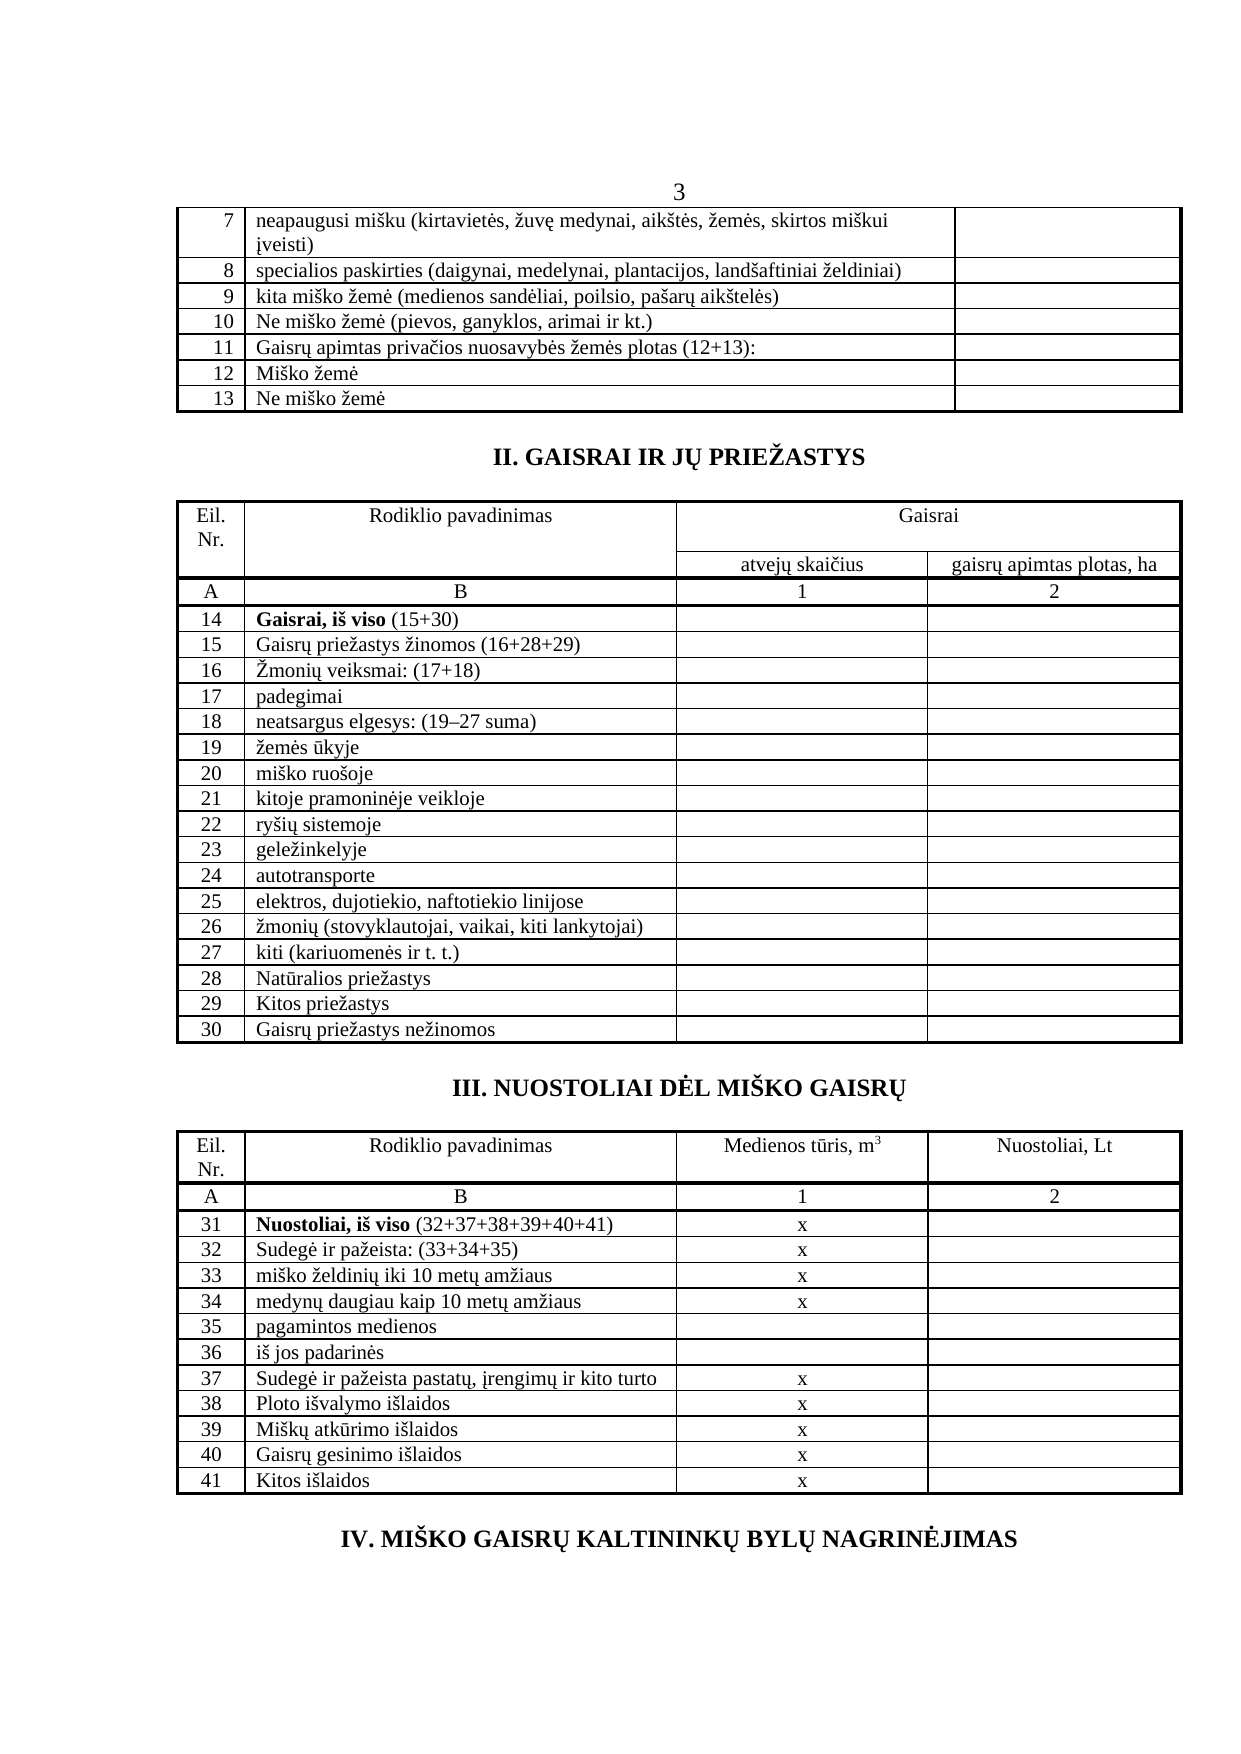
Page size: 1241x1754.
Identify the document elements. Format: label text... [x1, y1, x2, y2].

table_cell 17 [179, 684, 244, 708]
table_cell [928, 940, 1179, 964]
table_cell [929, 1237, 1179, 1261]
table_cell Gaisrų priežastys žinomos (16+28+29) [245, 632, 676, 656]
table_cell Žmonių veiksmai: (17+18) [245, 658, 676, 682]
table_cell [929, 1468, 1179, 1492]
table_cell [677, 709, 927, 733]
table_cell miško želdinių iki 10 metų amžiaus [246, 1263, 676, 1287]
table_cell [245, 551, 676, 576]
table_cell atvejų skaičius [677, 552, 927, 576]
table_cell 23 [179, 837, 244, 861]
table_cell [677, 632, 927, 656]
table_cell [928, 658, 1179, 682]
table_cell x [677, 1237, 927, 1261]
table_cell 20 [179, 761, 244, 784]
table_cell [677, 684, 927, 708]
table_cell [956, 208, 1179, 256]
table_header Gaisrai [677, 503, 1179, 551]
table_cell [677, 1017, 927, 1041]
table_cell [929, 1212, 1179, 1236]
table_cell [677, 991, 927, 1015]
table_cell [929, 1417, 1179, 1441]
table_cell Miško žemė [246, 361, 954, 384]
table_cell [677, 940, 927, 964]
table_cell Ploto išvalymo išlaidos [246, 1391, 676, 1415]
table_cell [677, 966, 927, 989]
table_cell [928, 761, 1179, 784]
table_cell [956, 284, 1179, 308]
table_cell Miškų atkūrimo išlaidos [246, 1417, 676, 1441]
table_cell [677, 1340, 927, 1364]
table_cell Gaisrai, iš viso (15+30) [245, 607, 676, 631]
table_header Eil. Nr. [179, 1133, 244, 1181]
table_cell 9 [179, 284, 244, 308]
table_cell [929, 1340, 1179, 1364]
table_cell 25 [179, 889, 244, 913]
table_cell neatsargus elgesys: (19–27 suma) [245, 709, 676, 733]
table_cell kiti (kariuomenės ir t. t.) [245, 940, 676, 964]
table_cell žemės ūkyje [245, 735, 676, 759]
table_cell [928, 914, 1179, 938]
table_cell Gaisrų apimtas privačios nuosavybės žemės plotas (12+13): [246, 335, 954, 359]
table_cell [956, 386, 1179, 410]
table_cell 31 [179, 1212, 244, 1236]
table_cell 10 [179, 309, 244, 333]
table_header Rodiklio pavadinimas [246, 1133, 676, 1181]
table_cell 15 [179, 632, 244, 656]
table_cell neapaugusi mišku (kirtavietės, žuvę medynai, aikštės, žemės, skirtos miškui įveisti) [246, 208, 954, 256]
table_cell medynų daugiau kaip 10 metų amžiaus [246, 1289, 676, 1313]
table_cell 7 [179, 208, 244, 256]
table_cell [928, 709, 1179, 733]
table_cell x [677, 1417, 927, 1441]
table_cell ryšių sistemoje [245, 812, 676, 836]
table_cell 28 [179, 966, 244, 989]
table_cell [928, 966, 1179, 989]
table_cell [928, 812, 1179, 836]
table_cell [928, 632, 1179, 656]
table_cell 1 [677, 1185, 927, 1208]
table_cell [956, 335, 1179, 359]
table_cell [677, 914, 927, 938]
table_cell [677, 786, 927, 810]
text II. Gaisrai ir jų priežastys [177, 442, 1181, 471]
table_cell autotransporte [245, 863, 676, 887]
table_cell 39 [179, 1417, 244, 1441]
table_header Nuostoliai, Lt [929, 1133, 1179, 1181]
table_cell x [677, 1442, 927, 1466]
table_cell [677, 812, 927, 836]
text IV. Miško gaisrų kaltininkų bylų nagrinėjimas [177, 1524, 1181, 1553]
table_cell pagamintos medienos [246, 1314, 676, 1338]
table_cell 8 [179, 258, 244, 282]
table_cell 1 [677, 580, 927, 603]
table_cell [929, 1289, 1179, 1313]
table_cell iš jos padarinės [246, 1340, 676, 1364]
table_cell x [677, 1366, 927, 1389]
table_cell [929, 1442, 1179, 1466]
table_cell Ne miško žemė (pievos, ganyklos, arimai ir kt.) [246, 309, 954, 333]
table_cell [928, 735, 1179, 759]
table_cell [677, 607, 927, 631]
table_cell 16 [179, 658, 244, 682]
table_cell [928, 607, 1179, 631]
table_cell žmonių (stovyklautojai, vaikai, kiti lankytojai) [245, 914, 676, 938]
table_cell [677, 735, 927, 759]
table_cell 34 [179, 1289, 244, 1313]
table_cell [956, 309, 1179, 333]
table_cell Sudegė ir pažeista: (33+34+35) [246, 1237, 676, 1261]
table_cell 21 [179, 786, 244, 810]
table_cell B [245, 580, 676, 603]
table_header Eil. Nr. [179, 503, 244, 551]
table_cell 2 [928, 580, 1179, 603]
table_cell 19 [179, 735, 244, 759]
table_cell padegimai [245, 684, 676, 708]
table_cell [928, 786, 1179, 810]
table_cell kitoje pramoninėje veikloje [245, 786, 676, 810]
table_cell [956, 258, 1179, 282]
table_cell gaisrų apimtas plotas, ha [928, 552, 1179, 576]
table_cell [677, 761, 927, 784]
table_cell Kitos išlaidos [246, 1468, 676, 1492]
table_header Rodiklio pavadinimas [245, 503, 676, 551]
table_cell x [677, 1263, 927, 1287]
table_cell Ne miško žemė [246, 386, 954, 410]
table_cell [928, 991, 1179, 1015]
table_cell [677, 658, 927, 682]
table_cell 29 [179, 991, 244, 1015]
table_cell [929, 1391, 1179, 1415]
table_cell [928, 889, 1179, 913]
table_cell [929, 1366, 1179, 1389]
table_cell 13 [179, 386, 244, 410]
table_cell 32 [179, 1237, 244, 1261]
table_cell Gaisrų priežastys nežinomos [245, 1017, 676, 1041]
table_cell [956, 361, 1179, 384]
table_cell 11 [179, 335, 244, 359]
table_cell x [677, 1212, 927, 1236]
table_cell 18 [179, 709, 244, 733]
table_header Medienos tūris, m3 [677, 1133, 927, 1181]
table_cell 41 [179, 1468, 244, 1492]
table_cell [929, 1314, 1179, 1338]
table_cell 37 [179, 1366, 244, 1389]
table_cell 38 [179, 1391, 244, 1415]
table_cell 36 [179, 1340, 244, 1364]
table_cell 30 [179, 1017, 244, 1041]
table_cell Kitos priežastys [245, 991, 676, 1015]
table_cell A [179, 580, 244, 603]
table_cell [928, 863, 1179, 887]
table_cell [677, 889, 927, 913]
table_cell specialios paskirties (daigynai, medelynai, plantacijos, landšaftiniai želdiniai) [246, 258, 954, 282]
table_cell [928, 837, 1179, 861]
table_cell Sudegė ir pažeista pastatų, įrengimų ir kito turto [246, 1366, 676, 1389]
table_cell [929, 1263, 1179, 1287]
table_cell [179, 551, 244, 576]
table_cell 40 [179, 1442, 244, 1466]
table_cell 2 [929, 1185, 1179, 1208]
table_cell 26 [179, 914, 244, 938]
table_cell 27 [179, 940, 244, 964]
table_cell 24 [179, 863, 244, 887]
table_cell 33 [179, 1263, 244, 1287]
table_cell Nuostoliai, iš viso (32+37+38+39+40+41) [246, 1212, 676, 1236]
table_cell 35 [179, 1314, 244, 1338]
table_cell [677, 837, 927, 861]
table_cell kita miško žemė (medienos sandėliai, poilsio, pašarų aikštelės) [246, 284, 954, 308]
text III. Nuostoliai dėl miško gaisrų [177, 1073, 1181, 1101]
table_cell 14 [179, 607, 244, 631]
table_cell [677, 1314, 927, 1338]
table_cell geležinkelyje [245, 837, 676, 861]
table_cell [928, 684, 1179, 708]
table_cell 12 [179, 361, 244, 384]
table_cell [928, 1017, 1179, 1041]
table_cell A [179, 1185, 244, 1208]
table_cell x [677, 1391, 927, 1415]
table_cell miško ruošoje [245, 761, 676, 784]
table_cell x [677, 1289, 927, 1313]
table_cell x [677, 1468, 927, 1492]
table_cell Natūralios priežastys [245, 966, 676, 989]
table_cell elektros, dujotiekio, naftotiekio linijose [245, 889, 676, 913]
table_cell Gaisrų gesinimo išlaidos [246, 1442, 676, 1466]
table_cell B [246, 1185, 676, 1208]
table_cell 22 [179, 812, 244, 836]
table_cell [677, 863, 927, 887]
